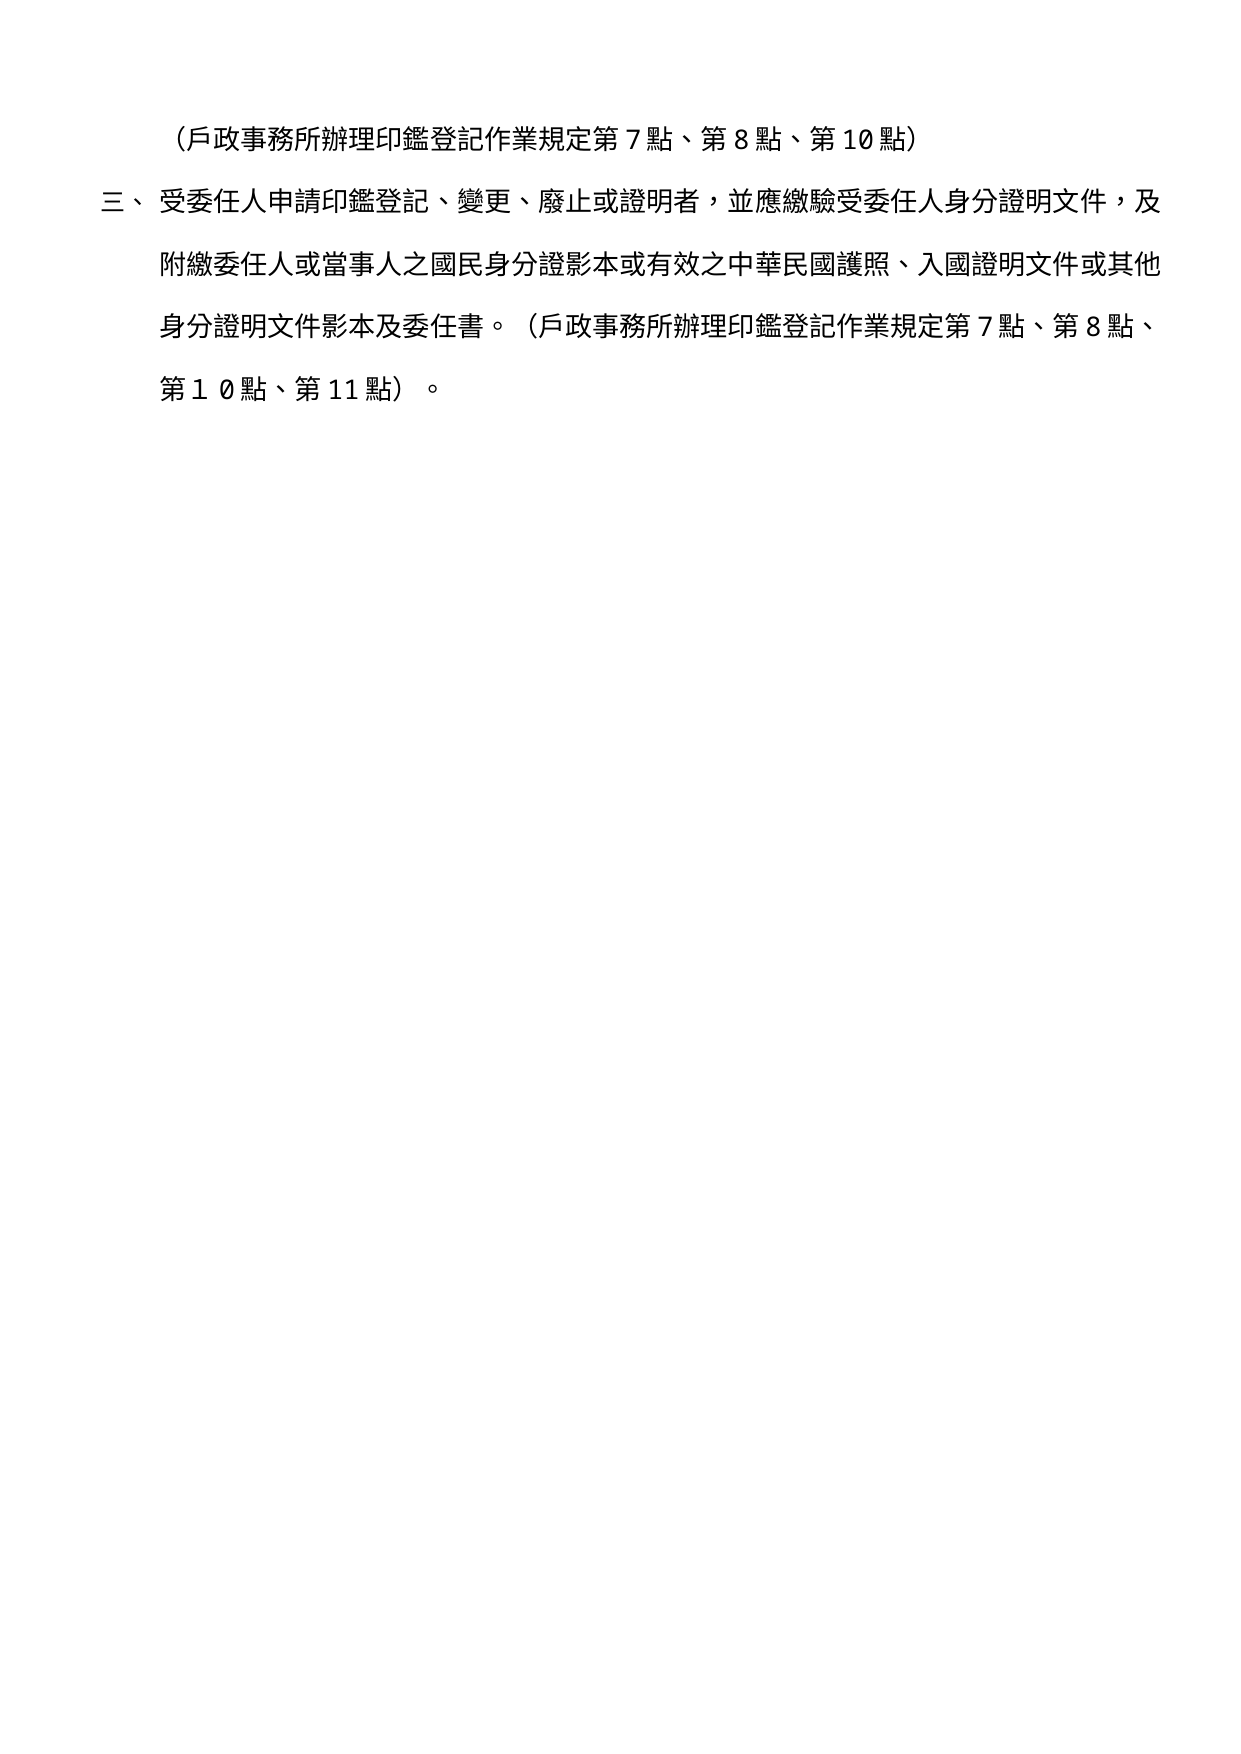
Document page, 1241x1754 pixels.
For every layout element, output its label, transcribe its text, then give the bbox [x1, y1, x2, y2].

list （戶政事務所辦理印鑑登記作業規定第7點、第8點、第10點） [100, 96, 1181, 158]
list 受委任人申請印鑑登記、變更、廢止或證明者，並應繳驗受委任人身分證明文件，及附繳委任人或當事人之國民身分證影本或有效之中華民國護照、入國證明文件或其他身分證明文件影本及委任書。（戶政事務所辦理印鑑登記作業規定第7點、第8點、第１0點、第11點）。 [100, 158, 1181, 408]
